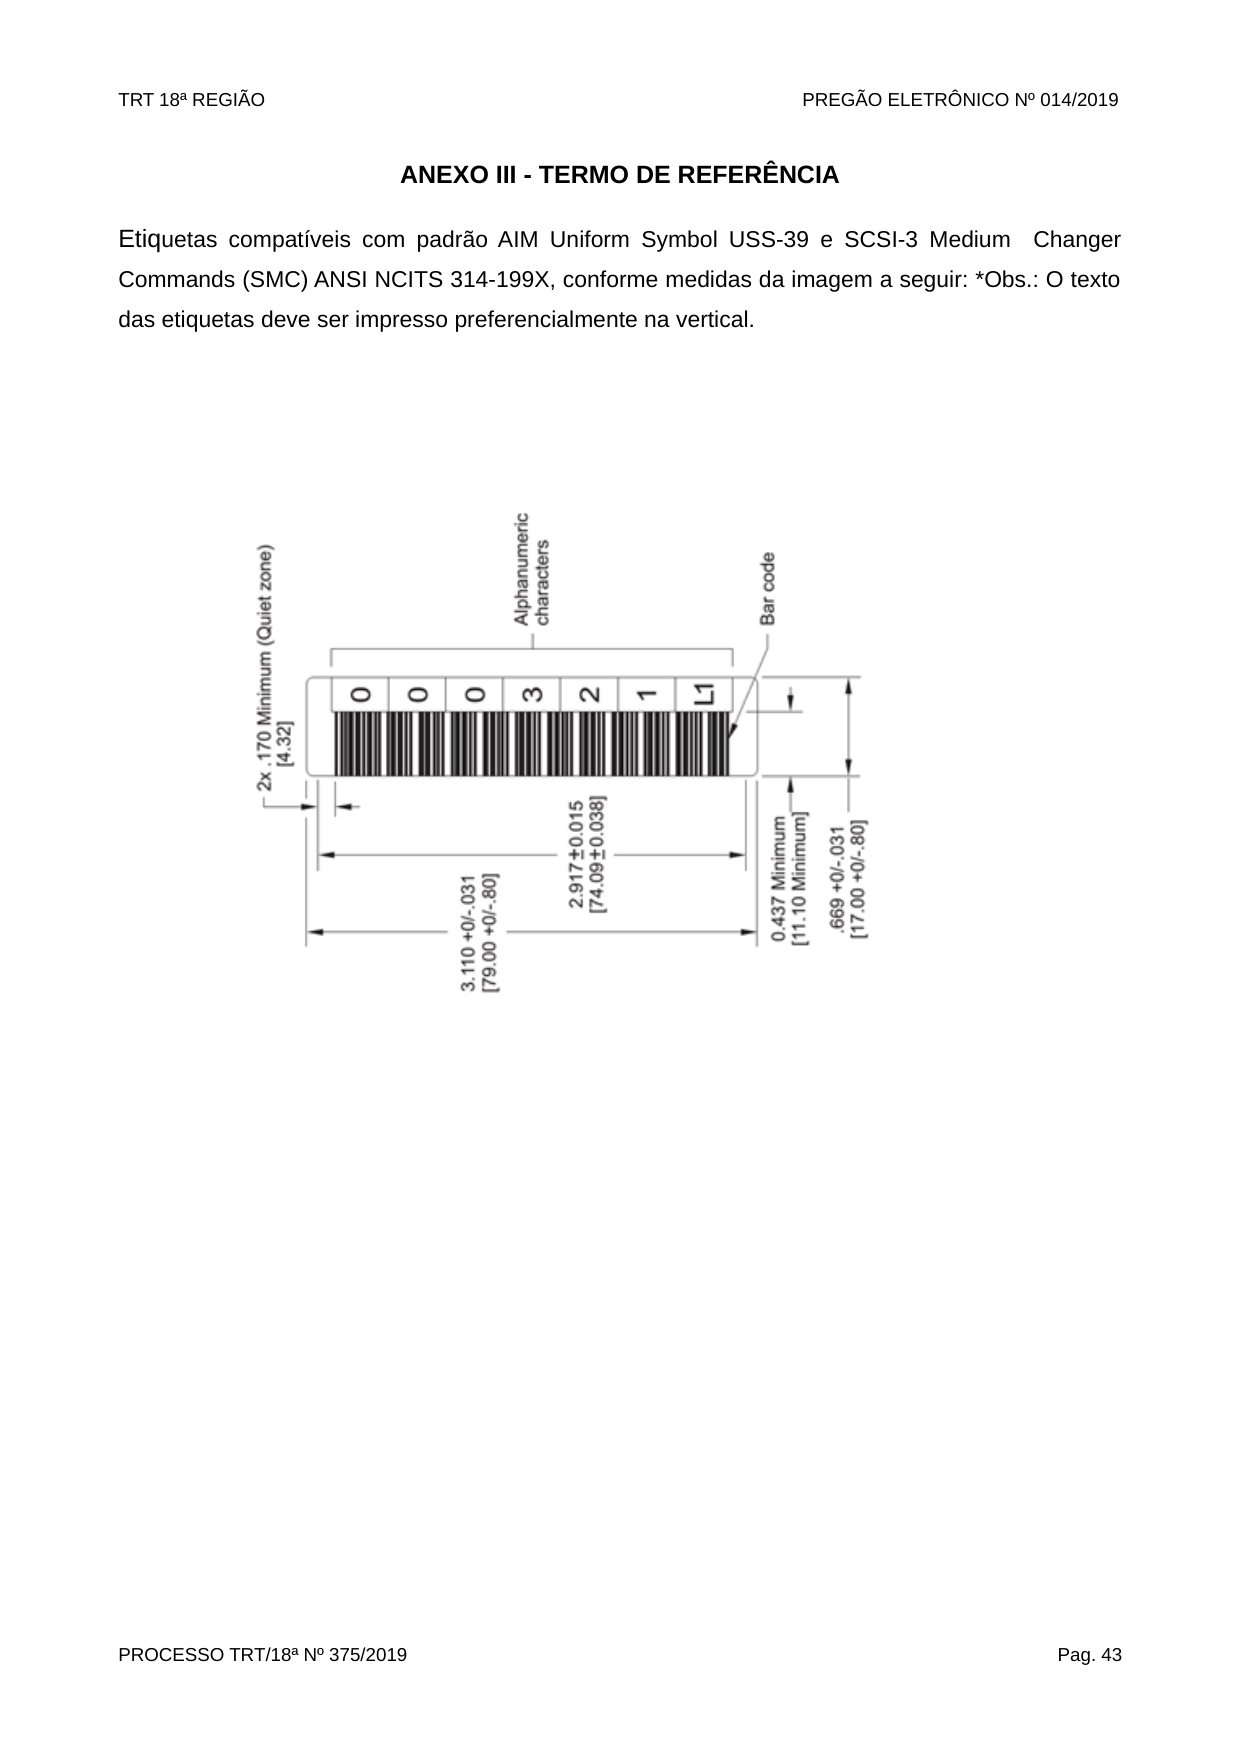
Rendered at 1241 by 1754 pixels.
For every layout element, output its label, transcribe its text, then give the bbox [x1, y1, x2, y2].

text Etiquetas compatíveis com padrão AIM Uniform Symbol USS-39 e SCSI-3 Medium Changer Commands (SMC) ANSI NCITS 314-199X, conforme medidas da imagem a seguir: *Obs.: O texto das etiquetas deve ser impresso preferencialmente na vertical. [118, 224, 1122, 332]
picture [252, 512, 872, 1009]
text ANEXO III - TERMO DE REFERÊNCIA [118, 160, 1122, 189]
